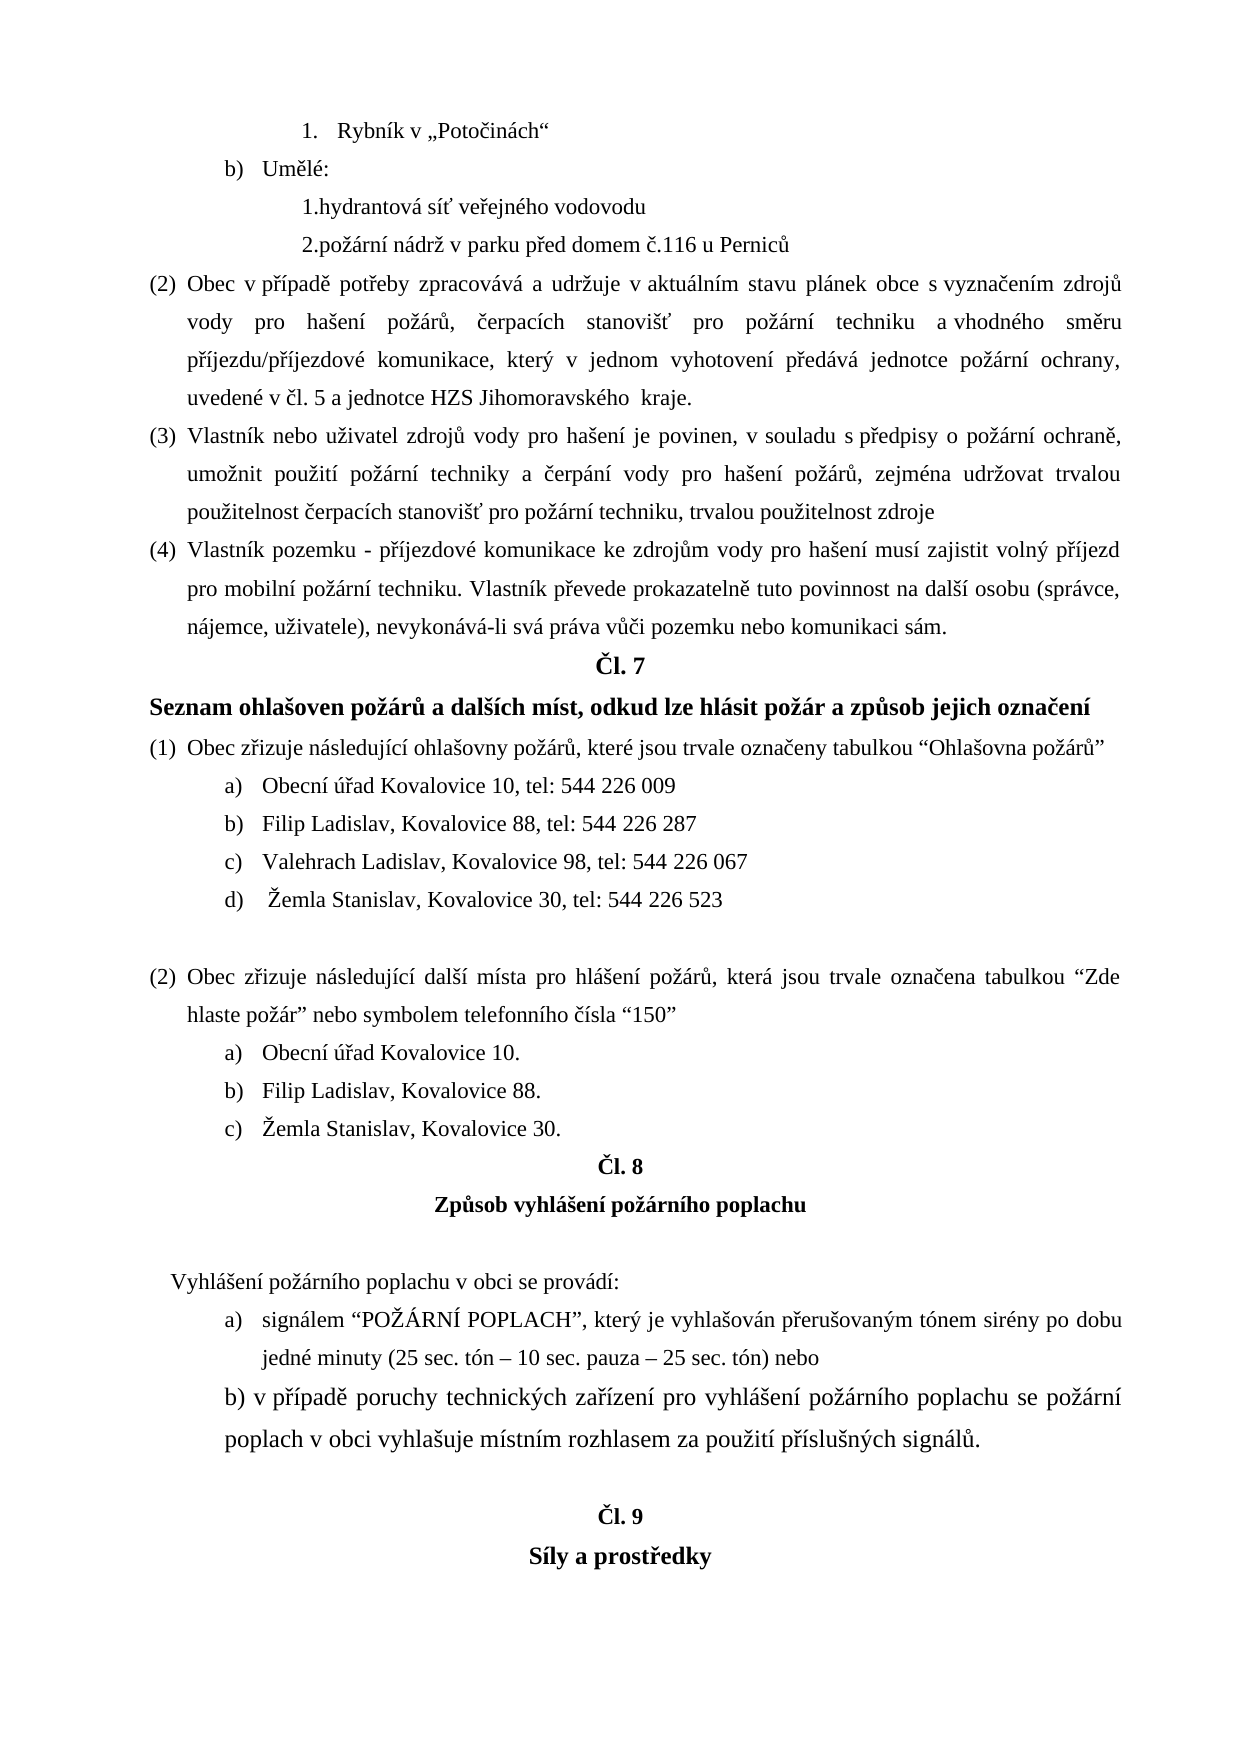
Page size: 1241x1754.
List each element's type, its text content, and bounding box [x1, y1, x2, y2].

text 2.požární nádrž v parku před domem č.116 u Perniců [118, 232, 1122, 258]
subtitle Čl. 7 Seznam ohlašoven požárů a dalších míst, odkud lze hlásit požár a způsob jejich označení [118, 652, 1122, 721]
list Valehrach Ladislav, Kovalovice 98, tel: 544 226 067 [224, 849, 1122, 875]
text Vyhlášení požárního poplachu v obci se provádí: [118, 1269, 1122, 1294]
list signálem “POŽÁRNÍ POPLACH”, který je vyhlašován přerušovaným tónem sirény po dobu jedné minuty (25 sec. tón – 10 sec. pauza – 25 sec. tón) nebo [224, 1307, 1122, 1370]
text b) v případě poruchy technických zařízení pro vyhlášení požárního poplachu se požární poplach v obci vyhlašuje místním rozhlasem za použití příslušných signálů. [224, 1383, 1122, 1452]
text 1.hydrantová síť veřejného vodovodu [118, 194, 1122, 220]
list Obecní úřad Kovalovice 10, tel: 544 226 009 [224, 773, 1122, 798]
list Žemla Stanislav, Kovalovice 30, tel: 544 226 523 [224, 887, 1122, 913]
list Obec v případě potřeby zpracovává a udržuje v aktuálním stavu plánek obce s vyznačením zdrojů vody pro hašení požárů, čerpacích stanovišť pro požární techniku a vhodného směru příjezdu/příjezdové komunikace, který v jednom vyhotovení předává jednotce požární ochrany, uvedené v čl. 5 a jednotce HZS Jihomoravského kraje. [149, 271, 1122, 410]
list Umělé: [224, 156, 1122, 182]
list Filip Ladislav, Kovalovice 88. [224, 1078, 1122, 1103]
list Obec zřizuje následující další místa pro hlášení požárů, která jsou trvale označena tabulkou “Zde hlaste požár” nebo symbolem telefonního čísla “150” [149, 964, 1122, 1027]
list Vlastník pozemku - příjezdové komunikace ke zdrojům vody pro hašení musí zajistit volný příjezd pro mobilní požární techniku. Vlastník převede prokazatelně tuto povinnost na další osobu (správce, nájemce, uživatele), nevykonává-li svá práva vůči pozemku nebo komunikaci sám. [149, 537, 1122, 639]
list Vlastník nebo uživatel zdrojů vody pro hašení je povinen, v souladu s předpisy o požární ochraně, umožnit použití požární techniky a čerpání vody pro hašení požárů, zejména udržovat trvalou použitelnost čerpacích stanovišť pro požární techniku, trvalou použitelnost zdroje [149, 423, 1122, 525]
subtitle Čl. 9 [118, 1504, 1122, 1530]
list Filip Ladislav, Kovalovice 88, tel: 544 226 287 [224, 811, 1122, 837]
list Žemla Stanislav, Kovalovice 30. [224, 1116, 1122, 1142]
list Obec zřizuje následující ohlašovny požárů, které jsou trvale označeny tabulkou “Ohlašovna požárů” [149, 735, 1122, 760]
subtitle Čl. 8 Způsob vyhlášení požárního poplachu [118, 1154, 1122, 1218]
list Obecní úřad Kovalovice 10. [224, 1040, 1122, 1065]
text Síly a prostředky [118, 1542, 1122, 1570]
list Rybník v „Potočinách“ [118, 118, 1122, 143]
